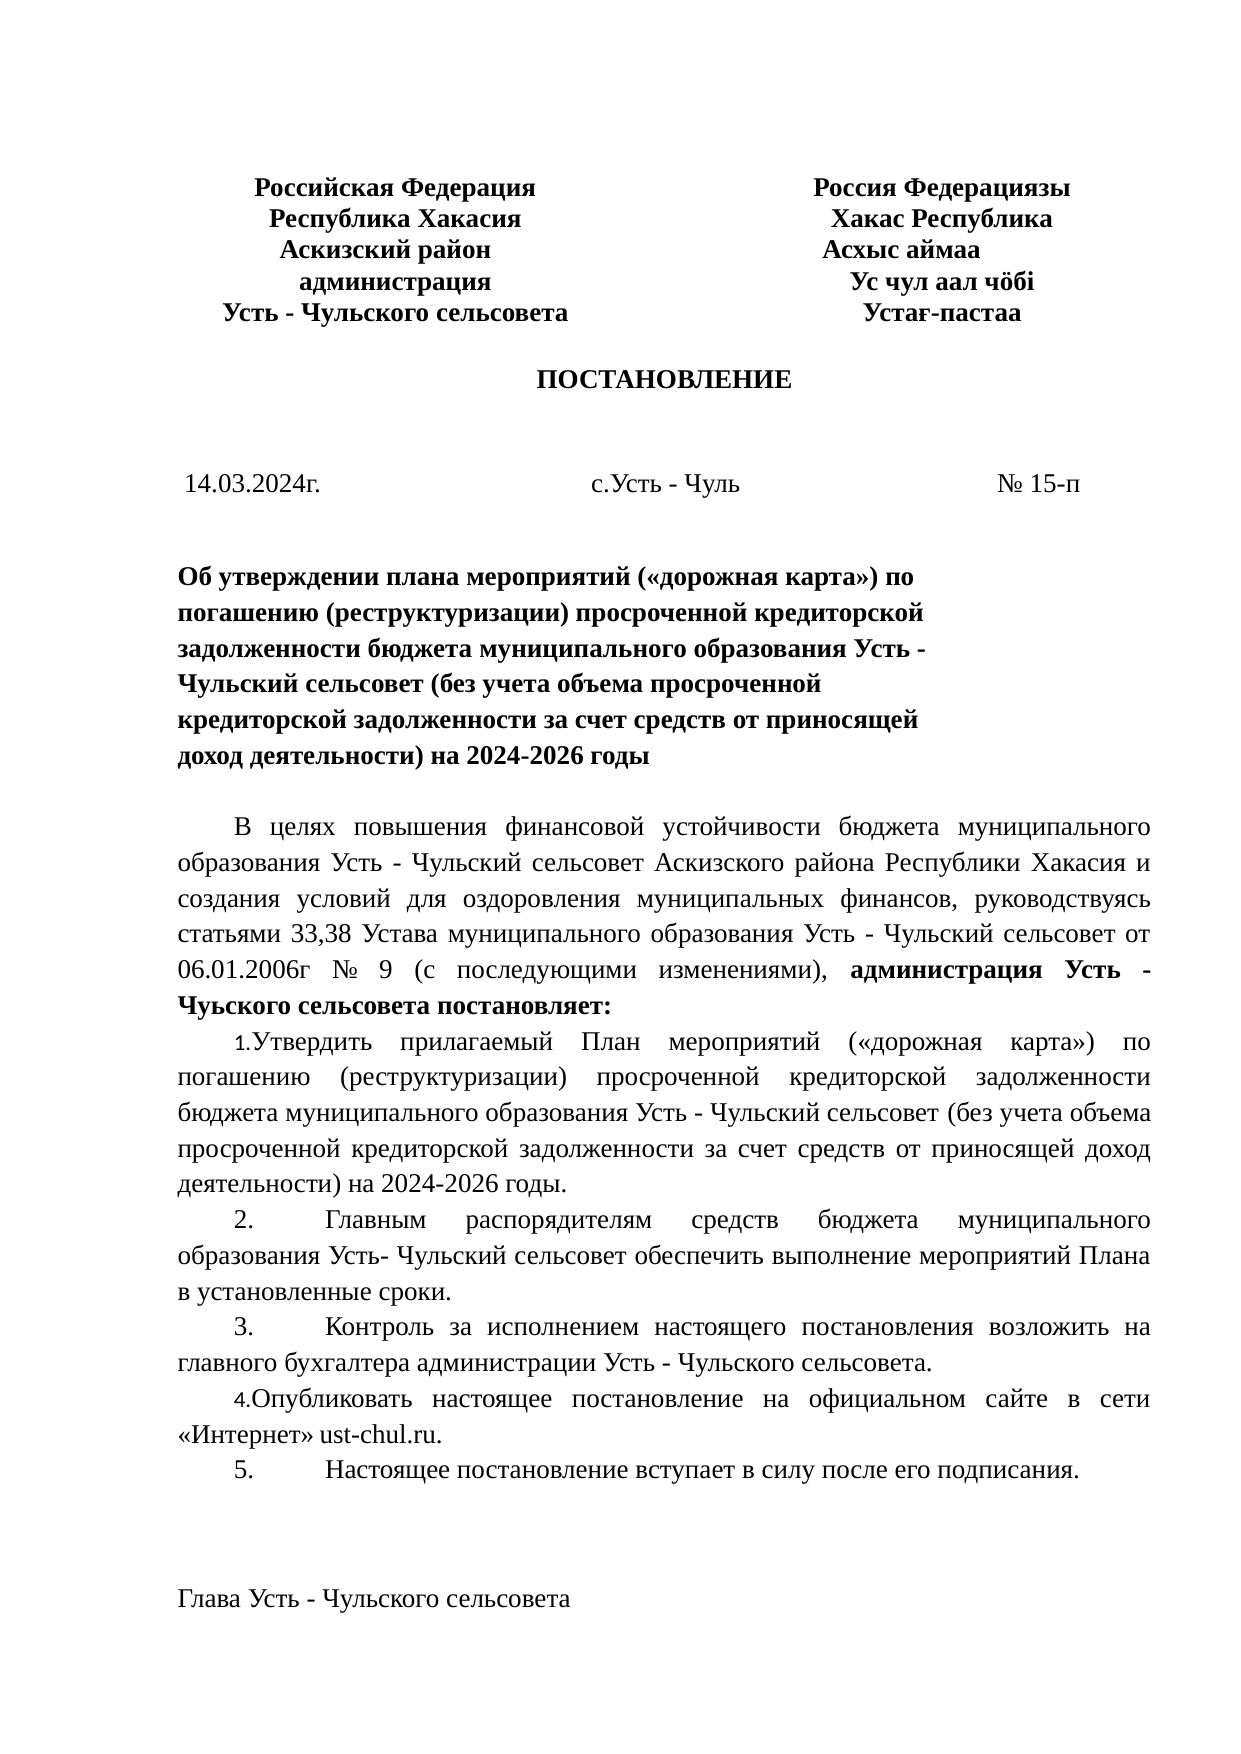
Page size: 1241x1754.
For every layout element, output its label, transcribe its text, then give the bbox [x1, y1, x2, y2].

text Глава Усть - Чульского сельсовета [177, 1583, 1152, 1614]
table_header Российская Федерация Республика Хакасия Аскизский район администрация Усть - Чульского сельсовета [166, 171, 624, 352]
text 14.03.2024г. с.Усть - Чуль № 15-п [177, 467, 1152, 498]
text ПОСТАНОВЛЕНИЕ [177, 363, 1152, 394]
table_header [624, 171, 714, 352]
table_header Россия Федерациязы Хакас Республика Асхыс аймаа Ус чул аал чöбі Устағ-пастаа [715, 171, 1169, 352]
text В целях повышения финансовой устойчивости бюджета муниципального образования Усть - Чульский сельсовет Аскизского района Республики Хакасия и создания условий для оздоровления муниципальных финансов, руководствуясь статьями 33,38 Устава муниципального образования Усть - Чульский сельсовет от 06.01.2006г № 9 (с последующими изменениями), администрация Усть - Чуьского сельсовета постановляет: [177, 810, 1152, 1020]
list Главным распорядителям средств бюджета муниципального образования Усть- Чульский сельсовет обеспечить выполнение мероприятий Плана в установленные сроки. [177, 1203, 1152, 1306]
list Контроль за исполнением настоящего постановления возложить на главного бухгалтера администрации Усть - Чульского сельсовета. [177, 1311, 1152, 1377]
list Утвердить прилагаемый План мероприятий («дорожная карта») по погашению (реструктуризации) просроченной кредиторской задолженности бюджета муниципального образования Усть - Чульский сельсовет (без учета объема просроченной кредиторской задолженности за счет средств от приносящей доход деятельности) на 2024-2026 годы. [177, 1025, 1152, 1199]
title Об утверждении плана мероприятий («дорожная карта») по погашению (реструктуризации) просроченной кредиторской задолженности бюджета муниципального образования Усть - Чульский сельсовет (без учета объема просроченной кредиторской задолженности за счет средств от приносящей доход деятельности) на 2024-2026 годы [177, 560, 944, 770]
list Настоящее постановление вступает в силу после его подписания. [177, 1453, 1152, 1484]
list Опубликовать настоящее постановление на официальном сайте в сети «Интернет» ust-chul.ru. [177, 1382, 1152, 1449]
